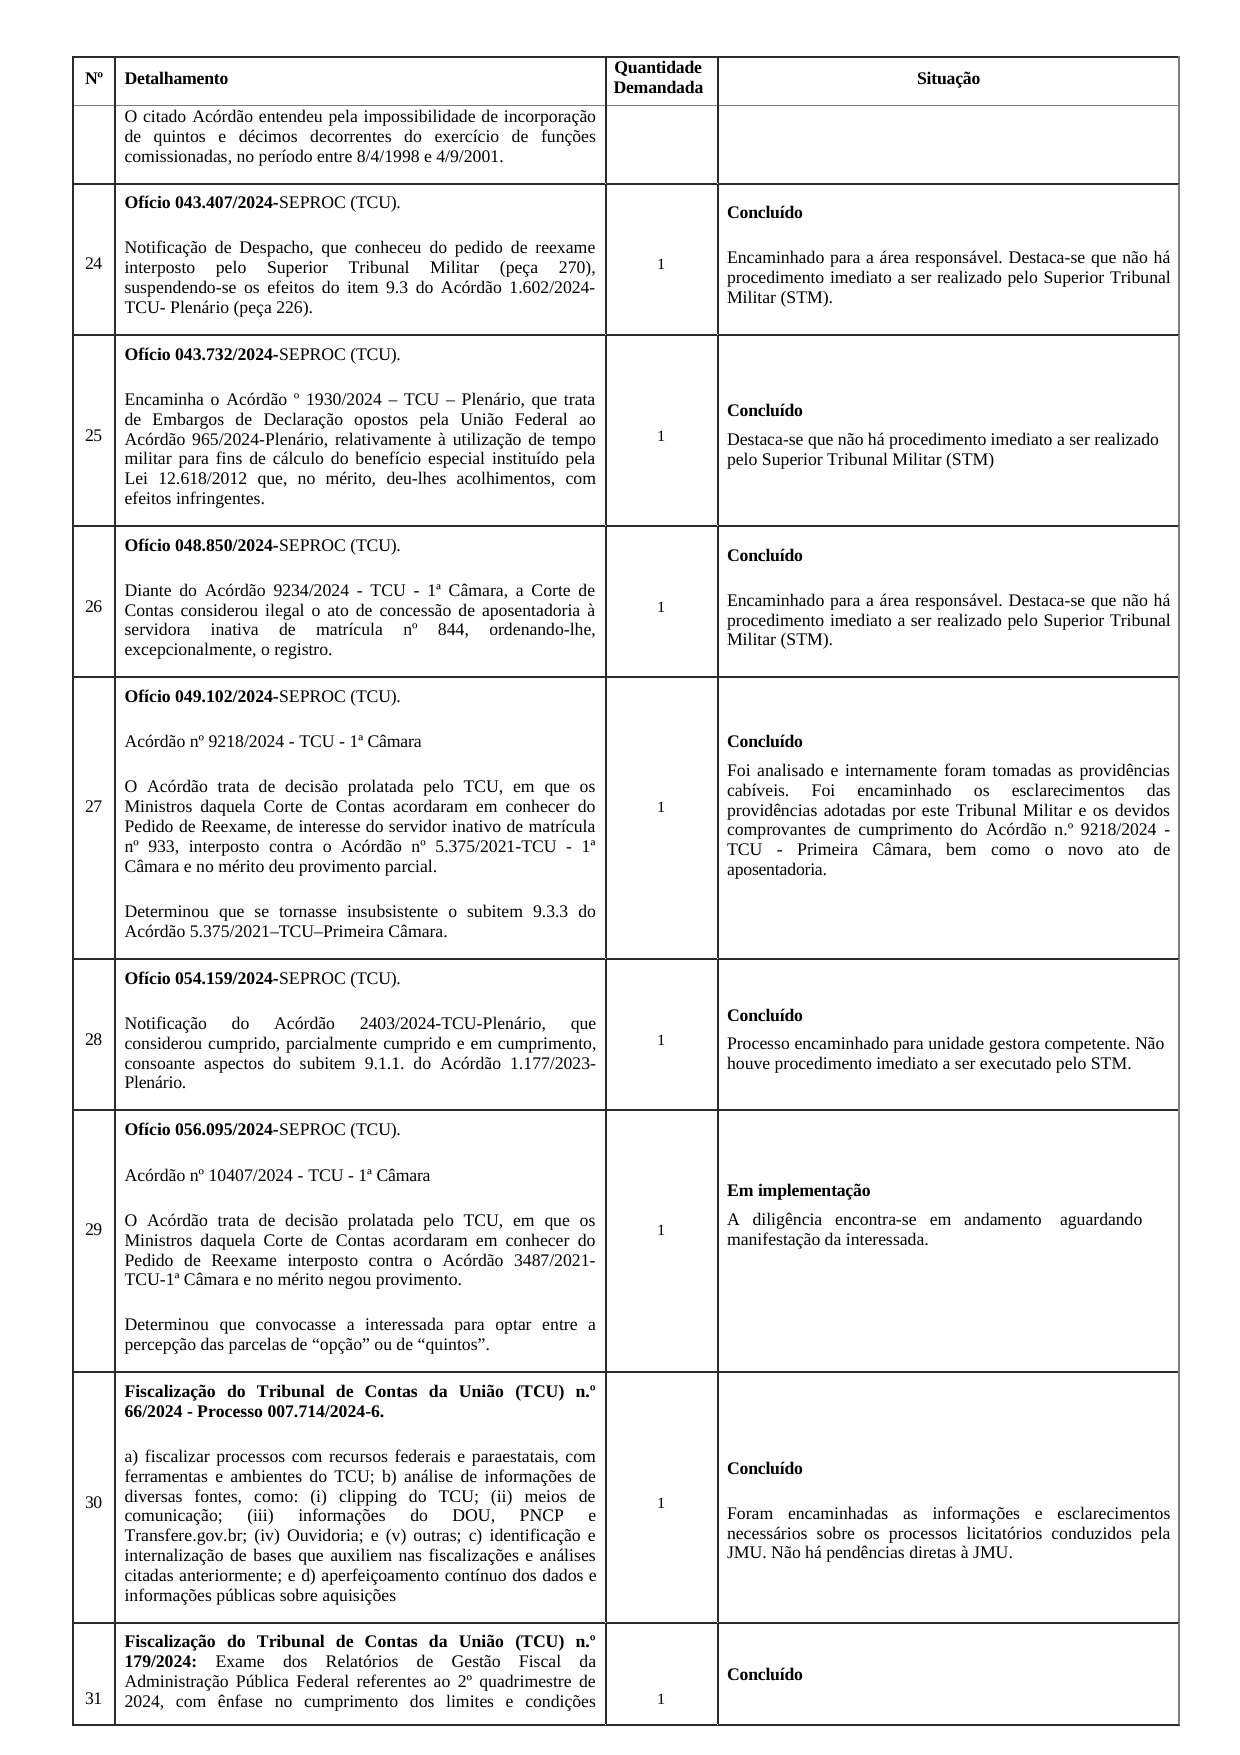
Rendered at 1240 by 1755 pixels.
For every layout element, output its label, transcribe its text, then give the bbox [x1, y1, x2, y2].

table_cell Concluído Processo encaminhado para unidade gestora competente. Não houve procedimento imediato a ser executado pelo STM. [719, 960, 1178, 1109]
table_cell 25 [74, 336, 114, 525]
table_cell Ofício 043.407/2024-SEPROC (TCU). Notificação de Despacho, que conheceu do pedido de reexame interposto pelo Superior Tribunal Militar (peça 270), suspendendo-se os efeitos do item 9.3 do Acórdão 1.602/2024- TCU- Plenário (peça 226). [116, 185, 605, 334]
table_cell Concluído Destaca-se que não há procedimento imediato a ser realizado pelo Superior Tribunal Militar (STM) [719, 336, 1178, 525]
table_cell O citado Acórdão entendeu pela impossibilidade de incorporação de quintos e décimos decorrentes do exercício de funções comissionadas, no período entre 8/4/1998 e 4/9/2001. [116, 106, 605, 182]
table_cell 29 [74, 1111, 114, 1371]
table_cell Fiscalização do Tribunal de Contas da União (TCU) n.º 66/2024 - Processo 007.714/2024-6. a) fiscalizar processos com recursos federais e paraestatais, com ferramentas e ambientes do TCU; b) análise de informações de diversas fontes, como: (i) clipping do TCU; (ii) meios de comunicação; (iii) informações do DOU, PNCP e Transfere.gov.br; (iv) Ouvidoria; e (v) outras; c) identificação e internalização de bases que auxiliem nas fiscalizações e análises citadas anteriormente; e d) aperfeiçoamento contínuo dos dados e informações públicas sobre aquisições [116, 1373, 605, 1621]
table_cell [719, 106, 1178, 182]
table_cell 28 [74, 960, 114, 1109]
table_cell Concluído Encaminhado para a área responsável. Destaca-se que não há procedimento imediato a ser realizado pelo Superior Tribunal Militar (STM). [719, 527, 1178, 676]
table_cell Em implementação A diligência encontra-se em andamento aguardando manifestação da interessada. [719, 1111, 1178, 1371]
table_cell 1 [607, 185, 717, 334]
table_cell Concluído Foi analisado e internamente foram tomadas as providências cabíveis. Foi encaminhado os esclarecimentos das providências adotadas por este Tribunal Militar e os devidos comprovantes de cumprimento do Acórdão n.º 9218/2024 - TCU - Primeira Câmara, bem como o novo ato de aposentadoria. [719, 678, 1178, 958]
table_cell 1 [607, 336, 717, 525]
table_cell 1 [607, 678, 717, 958]
table_cell 1 [607, 960, 717, 1109]
table_cell 26 [74, 527, 114, 676]
table_header Situação [719, 58, 1178, 105]
table_cell Ofício 043.732/2024-SEPROC (TCU). Encaminha o Acórdão º 1930/2024 – TCU – Plenário, que trata de Embargos de Declaração opostos pela União Federal ao Acórdão 965/2024-Plenário, relativamente à utilização de tempo militar para fins de cálculo do benefício especial instituído pela Lei 12.618/2012 que, no mérito, deu-lhes acolhimentos, com efeitos infringentes. [116, 336, 605, 525]
table_header Detalhamento [116, 58, 605, 105]
table_cell Fiscalização do Tribunal de Contas da União (TCU) n.º 179/2024: Exame dos Relatórios de Gestão Fiscal da Administração Pública Federal referentes ao 2º quadrimestre de 2024, com ênfase no cumprimento dos limites e condições [116, 1624, 605, 1723]
table_cell 31 [74, 1624, 114, 1723]
table_cell Ofício 048.850/2024-SEPROC (TCU). Diante do Acórdão 9234/2024 - TCU - 1ª Câmara, a Corte de Contas considerou ilegal o ato de concessão de aposentadoria à servidora inativa de matrícula nº 844, ordenando-lhe, excepcionalmente, o registro. [116, 527, 605, 676]
table_cell [74, 106, 114, 182]
table_cell 30 [74, 1373, 114, 1621]
table_cell [607, 106, 717, 182]
table_header Quantidade Demandada [607, 58, 717, 105]
table_cell 1 [607, 1373, 717, 1621]
table_cell Concluído Foram encaminhadas as informações e esclarecimentos necessários sobre os processos licitatórios conduzidos pela JMU. Não há pendências diretas à JMU. [719, 1373, 1178, 1621]
table_cell Ofício 049.102/2024-SEPROC (TCU). Acórdão nº 9218/2024 - TCU - 1ª Câmara O Acórdão trata de decisão prolatada pelo TCU, em que os Ministros daquela Corte de Contas acordaram em conhecer do Pedido de Reexame, de interesse do servidor inativo de matrícula nº 933, interposto contra o Acórdão nº 5.375/2021-TCU - 1ª Câmara e no mérito deu provimento parcial. Determinou que se tornasse insubsistente o subitem 9.3.3 do Acórdão 5.375/2021–TCU–Primeira Câmara. [116, 678, 605, 958]
table_cell Concluído [719, 1624, 1178, 1723]
table_cell Concluído Encaminhado para a área responsável. Destaca-se que não há procedimento imediato a ser realizado pelo Superior Tribunal Militar (STM). [719, 185, 1178, 334]
table_cell 1 [607, 1111, 717, 1371]
table_cell 1 [607, 1624, 717, 1723]
table_cell 27 [74, 678, 114, 958]
table_cell Ofício 054.159/2024-SEPROC (TCU). Notificação do Acórdão 2403/2024-TCU-Plenário, que considerou cumprido, parcialmente cumprido e em cumprimento, consoante aspectos do subitem 9.1.1. do Acórdão 1.177/2023- Plenário. [116, 960, 605, 1109]
table_cell 24 [74, 185, 114, 334]
table_cell Ofício 056.095/2024-SEPROC (TCU). Acórdão nº 10407/2024 - TCU - 1ª Câmara O Acórdão trata de decisão prolatada pelo TCU, em que os Ministros daquela Corte de Contas acordaram em conhecer do Pedido de Reexame interposto contra o Acórdão 3487/2021- TCU-1ª Câmara e no mérito negou provimento. Determinou que convocasse a interessada para optar entre a percepção das parcelas de “opção” ou de “quintos”. [116, 1111, 605, 1371]
table_header Nº [74, 58, 114, 105]
table_cell 1 [607, 527, 717, 676]
